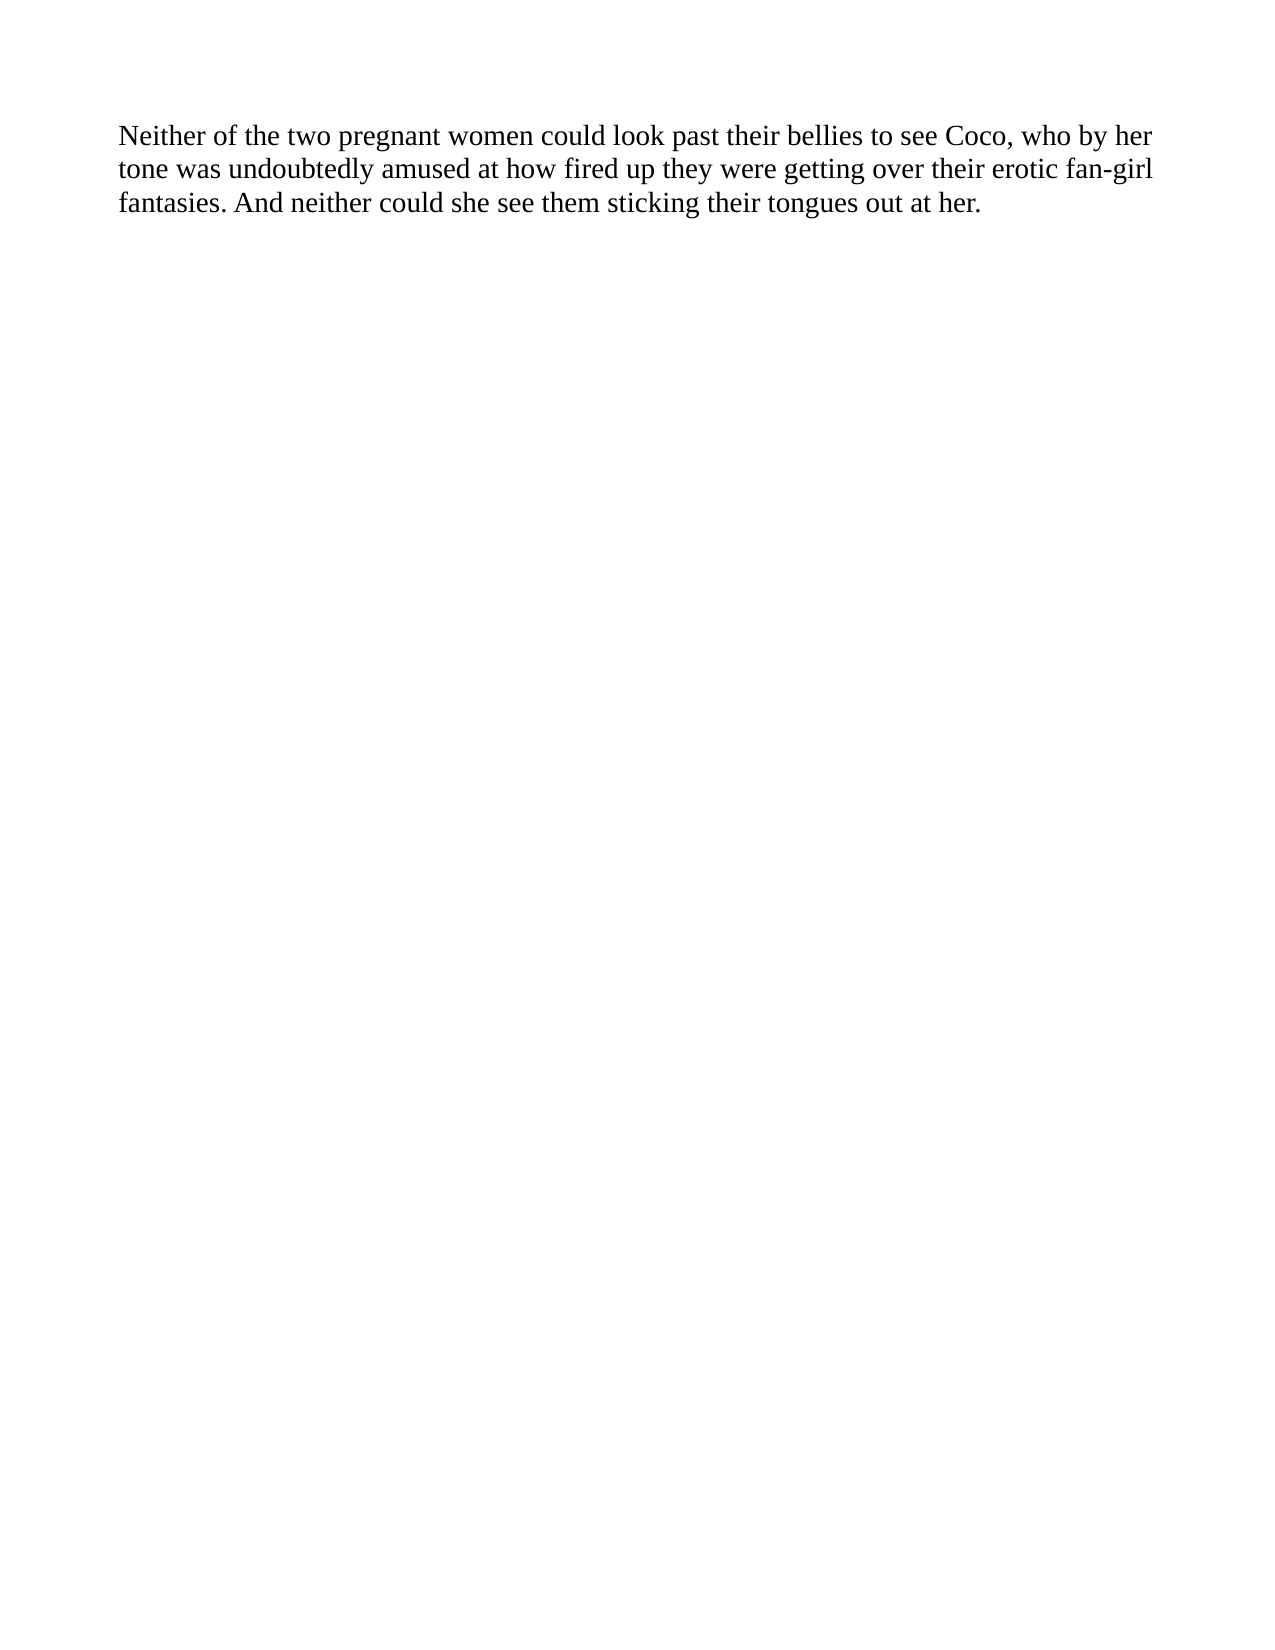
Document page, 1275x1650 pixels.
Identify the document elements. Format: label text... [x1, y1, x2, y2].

text Neither of the two pregnant women could look past their bellies to see Coco, who by her tone was undoubtedly amused at how fired up they were getting over their erotic fan-girl fantasies. And neither could she see them sticking their tongues out at her. [118, 118, 1157, 219]
